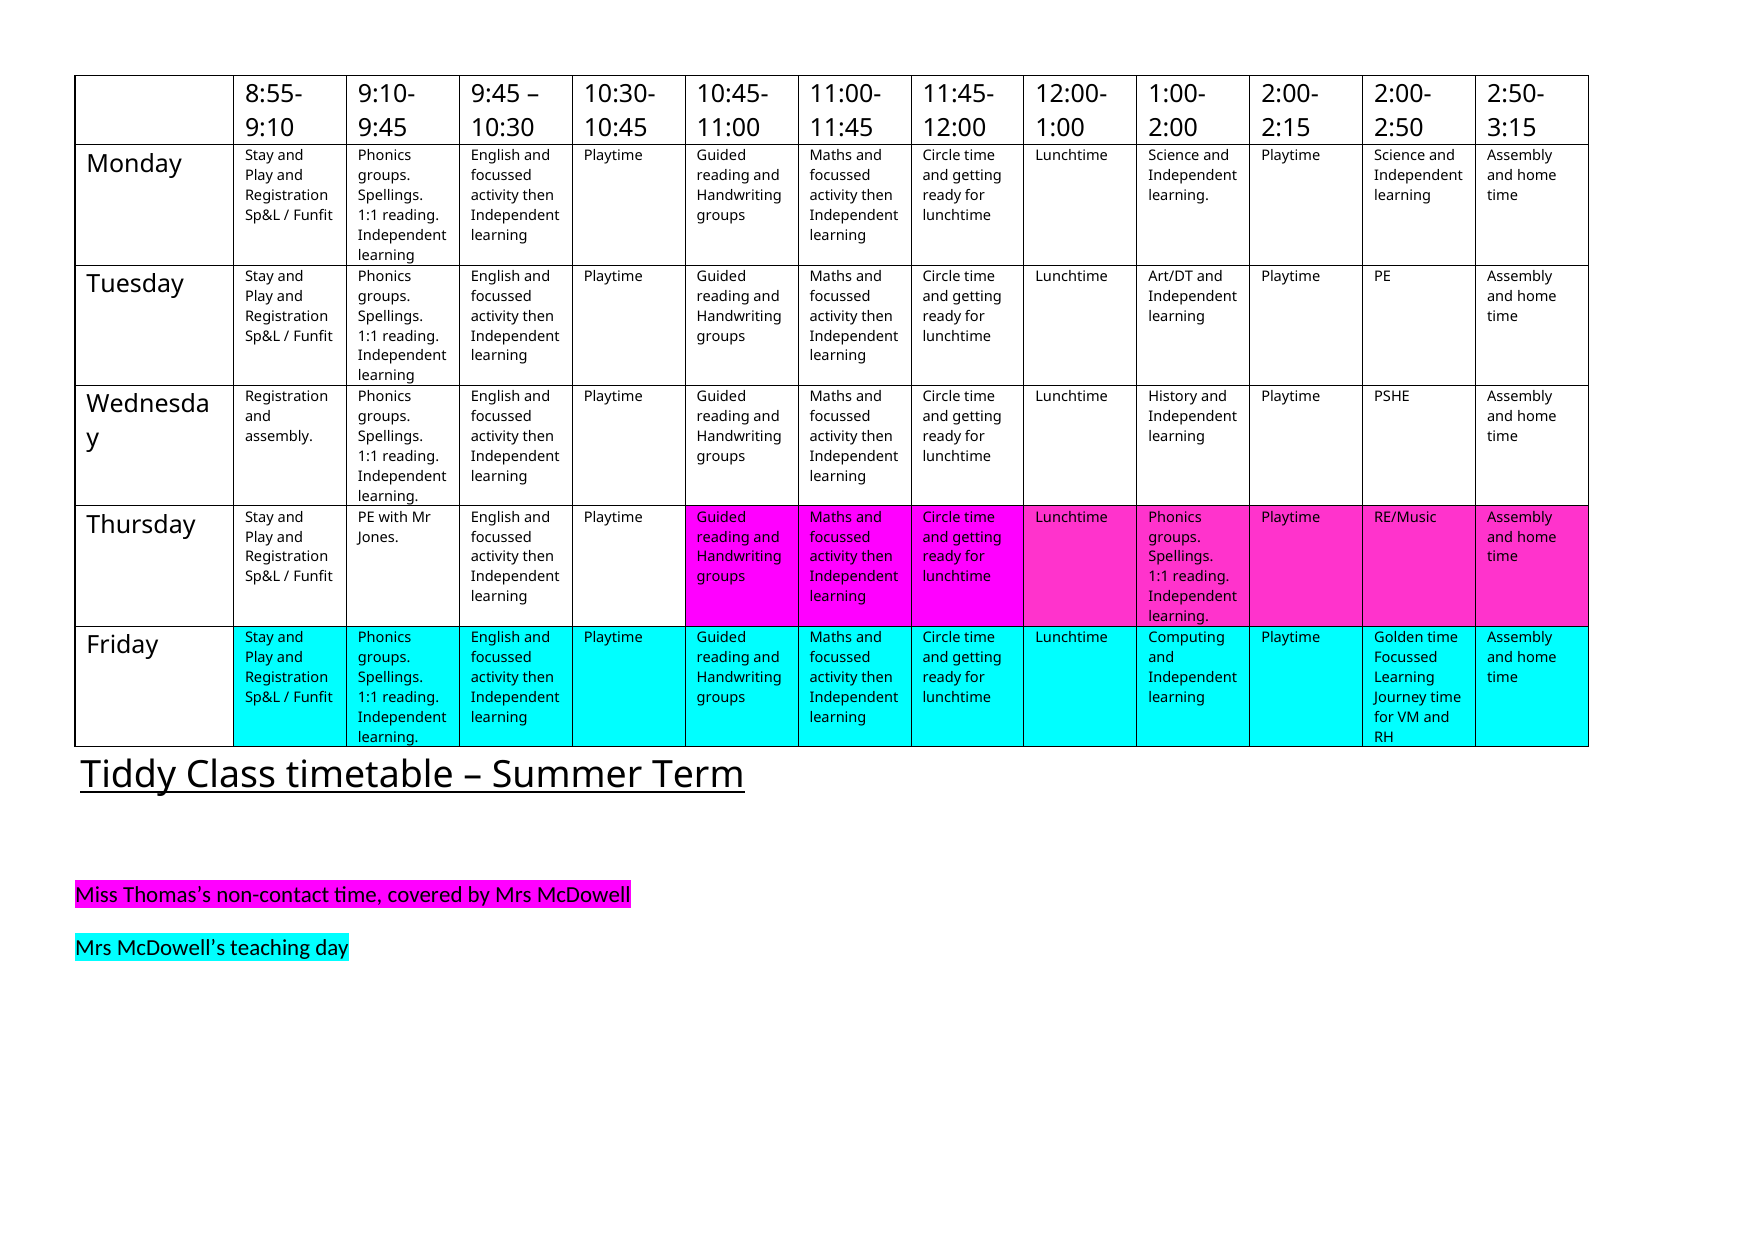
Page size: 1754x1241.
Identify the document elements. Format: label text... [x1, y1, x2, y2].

table_header 12:00-1:00 [1024, 76, 1136, 144]
table_cell Circle time and getting ready for lunchtime [912, 145, 1023, 264]
table_cell Phonics groups. Spellings. 1:1 reading. Independent learning [347, 145, 459, 264]
table_cell Assembly and home time [1476, 506, 1588, 626]
table_cell Lunchtime [1024, 145, 1136, 264]
table_cell Playtime [573, 145, 685, 264]
table_header [76, 76, 233, 144]
table_cell Wednesday [76, 386, 233, 505]
table_cell Assembly and home time [1476, 145, 1588, 264]
text Miss Thomas’s non-contact time, covered by Mrs McDowell [75, 880, 1679, 908]
text Tiddy Class timetable – Summer Term [75, 747, 1679, 798]
table_cell English and focussed activity then Independent learning [460, 145, 572, 264]
text Mrs McDowell’s teaching day [75, 933, 1679, 961]
table_cell Maths and focussed activity then Independent learning [799, 145, 911, 264]
table_cell Maths and focussed activity then Independent learning [799, 627, 911, 746]
table_header 11:00-11:45 [799, 76, 911, 144]
table_cell English and focussed activity then Independent learning [460, 627, 572, 746]
table_cell Phonics groups. Spellings. 1:1 reading. Independent learning. [347, 627, 459, 746]
table_cell Phonics groups. Spellings. 1:1 reading. Independent learning [347, 266, 459, 385]
table_cell Lunchtime [1024, 506, 1136, 626]
table_cell English and focussed activity then Independent learning [460, 266, 572, 385]
table_header 8:55-9:10 [234, 76, 346, 144]
table_cell Playtime [1250, 145, 1362, 264]
table_cell Golden time Focussed Learning Journey time for VM and RH [1363, 627, 1475, 746]
table_cell Playtime [1250, 506, 1362, 626]
table_cell PE with Mr Jones. [347, 506, 459, 626]
table_header 9:45 – 10:30 [460, 76, 572, 144]
table_cell PE [1363, 266, 1475, 385]
table_cell Maths and focussed activity then Independent learning [799, 386, 911, 505]
table_header 2:00-2:50 [1363, 76, 1475, 144]
table_cell Stay and Play and Registration Sp&L / Funfit [234, 266, 346, 385]
table_cell English and focussed activity then Independent learning [460, 506, 572, 626]
table_cell Guided reading and Handwriting groups [686, 386, 798, 505]
table_cell Tuesday [76, 266, 233, 385]
table_cell Circle time and getting ready for lunchtime [912, 386, 1023, 505]
table_cell Assembly and home time [1476, 266, 1588, 385]
table_cell Guided reading and Handwriting groups [686, 506, 798, 626]
table_header 9:10-9:45 [347, 76, 459, 144]
table_header 10:30-10:45 [573, 76, 685, 144]
table_cell Maths and focussed activity then Independent learning [799, 266, 911, 385]
table_cell Phonics groups. Spellings. 1:1 reading. Independent learning. [347, 386, 459, 505]
table_cell Maths and focussed activity then Independent learning [799, 506, 911, 626]
table_cell Lunchtime [1024, 627, 1136, 746]
table_header 2:50-3:15 [1476, 76, 1588, 144]
table_header 2:00-2:15 [1250, 76, 1362, 144]
table_cell RE/Music [1363, 506, 1475, 626]
table_cell Assembly and home time [1476, 386, 1588, 505]
table_header 10:45-11:00 [686, 76, 798, 144]
table_cell Phonics groups. Spellings. 1:1 reading. Independent learning. [1137, 506, 1249, 626]
table_cell Playtime [1250, 627, 1362, 746]
table_cell Lunchtime [1024, 386, 1136, 505]
table_cell Guided reading and Handwriting groups [686, 627, 798, 746]
table_cell Playtime [1250, 266, 1362, 385]
table_cell Lunchtime [1024, 266, 1136, 385]
table_cell Circle time and getting ready for lunchtime [912, 266, 1023, 385]
table_cell Registration and assembly. [234, 386, 346, 505]
table_cell Playtime [573, 266, 685, 385]
table_cell Assembly and home time [1476, 627, 1588, 746]
table_cell Monday [76, 145, 233, 264]
table_cell Stay and Play and Registration Sp&L / Funfit [234, 627, 346, 746]
table_header 11:45-12:00 [912, 76, 1023, 144]
table_cell Science and Independent learning. [1137, 145, 1249, 264]
table_cell Playtime [573, 627, 685, 746]
table_cell Guided reading and Handwriting groups [686, 145, 798, 264]
table_cell Stay and Play and Registration Sp&L / Funfit [234, 506, 346, 626]
table_cell Art/DT and Independent learning [1137, 266, 1249, 385]
table_cell Science and Independent learning [1363, 145, 1475, 264]
table_cell Friday [76, 627, 233, 746]
table_cell Thursday [76, 506, 233, 626]
table_cell History and Independent learning [1137, 386, 1249, 505]
table_cell Circle time and getting ready for lunchtime [912, 627, 1023, 746]
table_cell Circle time and getting ready for lunchtime [912, 506, 1023, 626]
table_cell Playtime [1250, 386, 1362, 505]
table_cell Stay and Play and Registration Sp&L / Funfit [234, 145, 346, 264]
table_cell Guided reading and Handwriting groups [686, 266, 798, 385]
table_cell Computing and Independent learning [1137, 627, 1249, 746]
table_header 1:00-2:00 [1137, 76, 1249, 144]
table_cell Playtime [573, 506, 685, 626]
table_cell PSHE [1363, 386, 1475, 505]
table_cell Playtime [573, 386, 685, 505]
table_cell English and focussed activity then Independent learning [460, 386, 572, 505]
